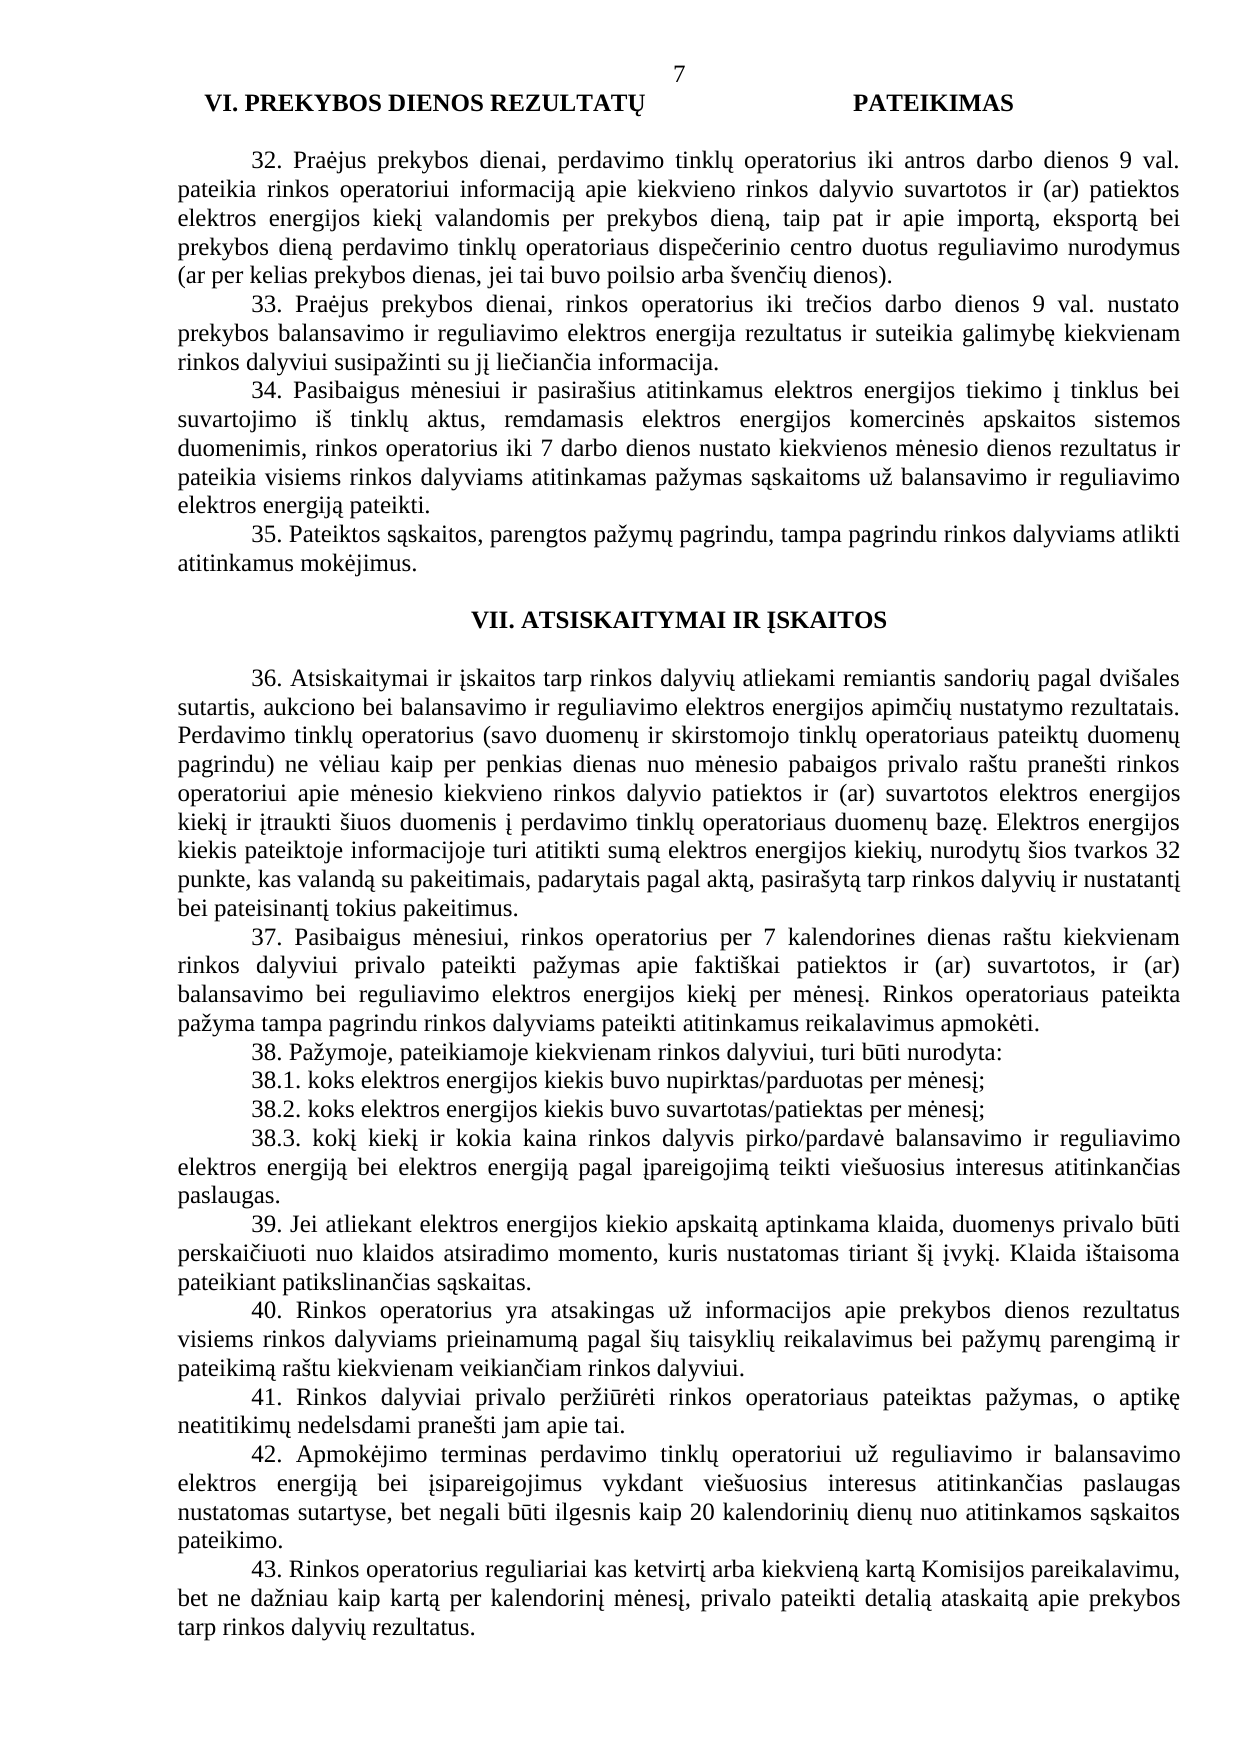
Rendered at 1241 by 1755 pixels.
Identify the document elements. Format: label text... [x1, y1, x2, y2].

text 43. Rinkos operatorius reguliariai kas ketvirtį arba kiekvieną kartą Komisijos pareikalavimu, bet ne dažniau kaip kartą per kalendorinį mėnesį, privalo pateikti detalią ataskaitą apie prekybos tarp rinkos dalyvių rezultatus. [177, 1554, 1181, 1640]
text 42. Apmokėjimo terminas perdavimo tinklų operatoriui už reguliavimo ir balansavimo elektros energiją bei įsipareigojimus vykdant viešuosius interesus atitinkančias paslaugas nustatomas sutartyse, bet negali būti ilgesnis kaip 20 kalendorinių dienų nuo atitinkamos sąskaitos pateikimo. [177, 1439, 1181, 1554]
text 37. Pasibaigus mėnesiui, rinkos operatorius per 7 kalendorines dienas raštu kiekvienam rinkos dalyviui privalo pateikti pažymas apie faktiškai patiektos ir (ar) suvartotos, ir (ar) balansavimo bei reguliavimo elektros energijos kiekį per mėnesį. Rinkos operatoriaus pateikta pažyma tampa pagrindu rinkos dalyviams pateikti atitinkamus reikalavimus apmokėti. [177, 922, 1181, 1037]
text 38.3. kokį kiekį ir kokia kaina rinkos dalyvis pirko/pardavė balansavimo ir reguliavimo elektros energiją bei elektros energiją pagal įpareigojimą teikti viešuosius interesus atitinkančias paslaugas. [177, 1123, 1181, 1209]
text 32. Praėjus prekybos dienai, perdavimo tinklų operatorius iki antros darbo dienos 9 val. pateikia rinkos operatoriui informaciją apie kiekvieno rinkos dalyvio suvartotos ir (ar) patiektos elektros energijos kiekį valandomis per prekybos dieną, taip pat ir apie importą, eksportą bei prekybos dieną perdavimo tinklų operatoriaus dispečerinio centro duotus reguliavimo nurodymus (ar per kelias prekybos dienas, jei tai buvo poilsio arba švenčių dienos). [177, 145, 1181, 289]
text 34. Pasibaigus mėnesiui ir pasirašius atitinkamus elektros energijos tiekimo į tinklus bei suvartojimo iš tinklų aktus, remdamasis elektros energijos komercinės apskaitos sistemos duomenimis, rinkos operatorius iki 7 darbo dienos nustato kiekvienos mėnesio dienos rezultatus ir pateikia visiems rinkos dalyviams atitinkamas pažymas sąskaitoms už balansavimo ir reguliavimo elektros energiją pateikti. [177, 375, 1181, 519]
text 40. Rinkos operatorius yra atsakingas už informacijos apie prekybos dienos rezultatus visiems rinkos dalyviams prieinamumą pagal šių taisyklių reikalavimus bei pažymų parengimą ir pateikimą raštu kiekvienam veikiančiam rinkos dalyviui. [177, 1295, 1181, 1382]
text VII. ATSISKAITYMAI IR ĮSKAITOS [177, 605, 1181, 634]
text VI. PREKYBOS DIENOS REZULTATŲ PATEIKIMAS [177, 88, 1181, 117]
text 35. Pateiktos sąskaitos, parengtos pažymų pagrindu, tampa pagrindu rinkos dalyviams atlikti atitinkamus mokėjimus. [177, 519, 1181, 577]
text 39. Jei atliekant elektros energijos kiekio apskaitą aptinkama klaida, duomenys privalo būti perskaičiuoti nuo klaidos atsiradimo momento, kuris nustatomas tiriant šį įvykį. Klaida ištaisoma pateikiant patikslinančias sąskaitas. [177, 1209, 1181, 1295]
text 36. Atsiskaitymai ir įskaitos tarp rinkos dalyvių atliekami remiantis sandorių pagal dvišales sutartis, aukciono bei balansavimo ir reguliavimo elektros energijos apimčių nustatymo rezultatais. Perdavimo tinklų operatorius (savo duomenų ir skirstomojo tinklų operatoriaus pateiktų duomenų pagrindu) ne vėliau kaip per penkias dienas nuo mėnesio pabaigos privalo raštu pranešti rinkos operatoriui apie mėnesio kiekvieno rinkos dalyvio patiektos ir (ar) suvartotos elektros energijos kiekį ir įtraukti šiuos duomenis į perdavimo tinklų operatoriaus duomenų bazę. Elektros energijos kiekis pateiktoje informacijoje turi atitikti sumą elektros energijos kiekių, nurodytų šios tvarkos 32 punkte, kas valandą su pakeitimais, padarytais pagal aktą, pasirašytą tarp rinkos dalyvių ir nustatantį bei pateisinantį tokius pakeitimus. [177, 663, 1181, 922]
text 38. Pažymoje, pateikiamoje kiekvienam rinkos dalyviui, turi būti nurodyta: [177, 1037, 1181, 1065]
text 33. Praėjus prekybos dienai, rinkos operatorius iki trečios darbo dienos 9 val. nustato prekybos balansavimo ir reguliavimo elektros energija rezultatus ir suteikia galimybę kiekvienam rinkos dalyviui susipažinti su jį liečiančia informacija. [177, 289, 1181, 375]
text 38.2. koks elektros energijos kiekis buvo suvartotas/patiektas per mėnesį; [177, 1094, 1181, 1123]
text 41. Rinkos dalyviai privalo peržiūrėti rinkos operatoriaus pateiktas pažymas, o aptikę neatitikimų nedelsdami pranešti jam apie tai. [177, 1382, 1181, 1439]
text 38.1. koks elektros energijos kiekis buvo nupirktas/parduotas per mėnesį; [177, 1065, 1181, 1094]
